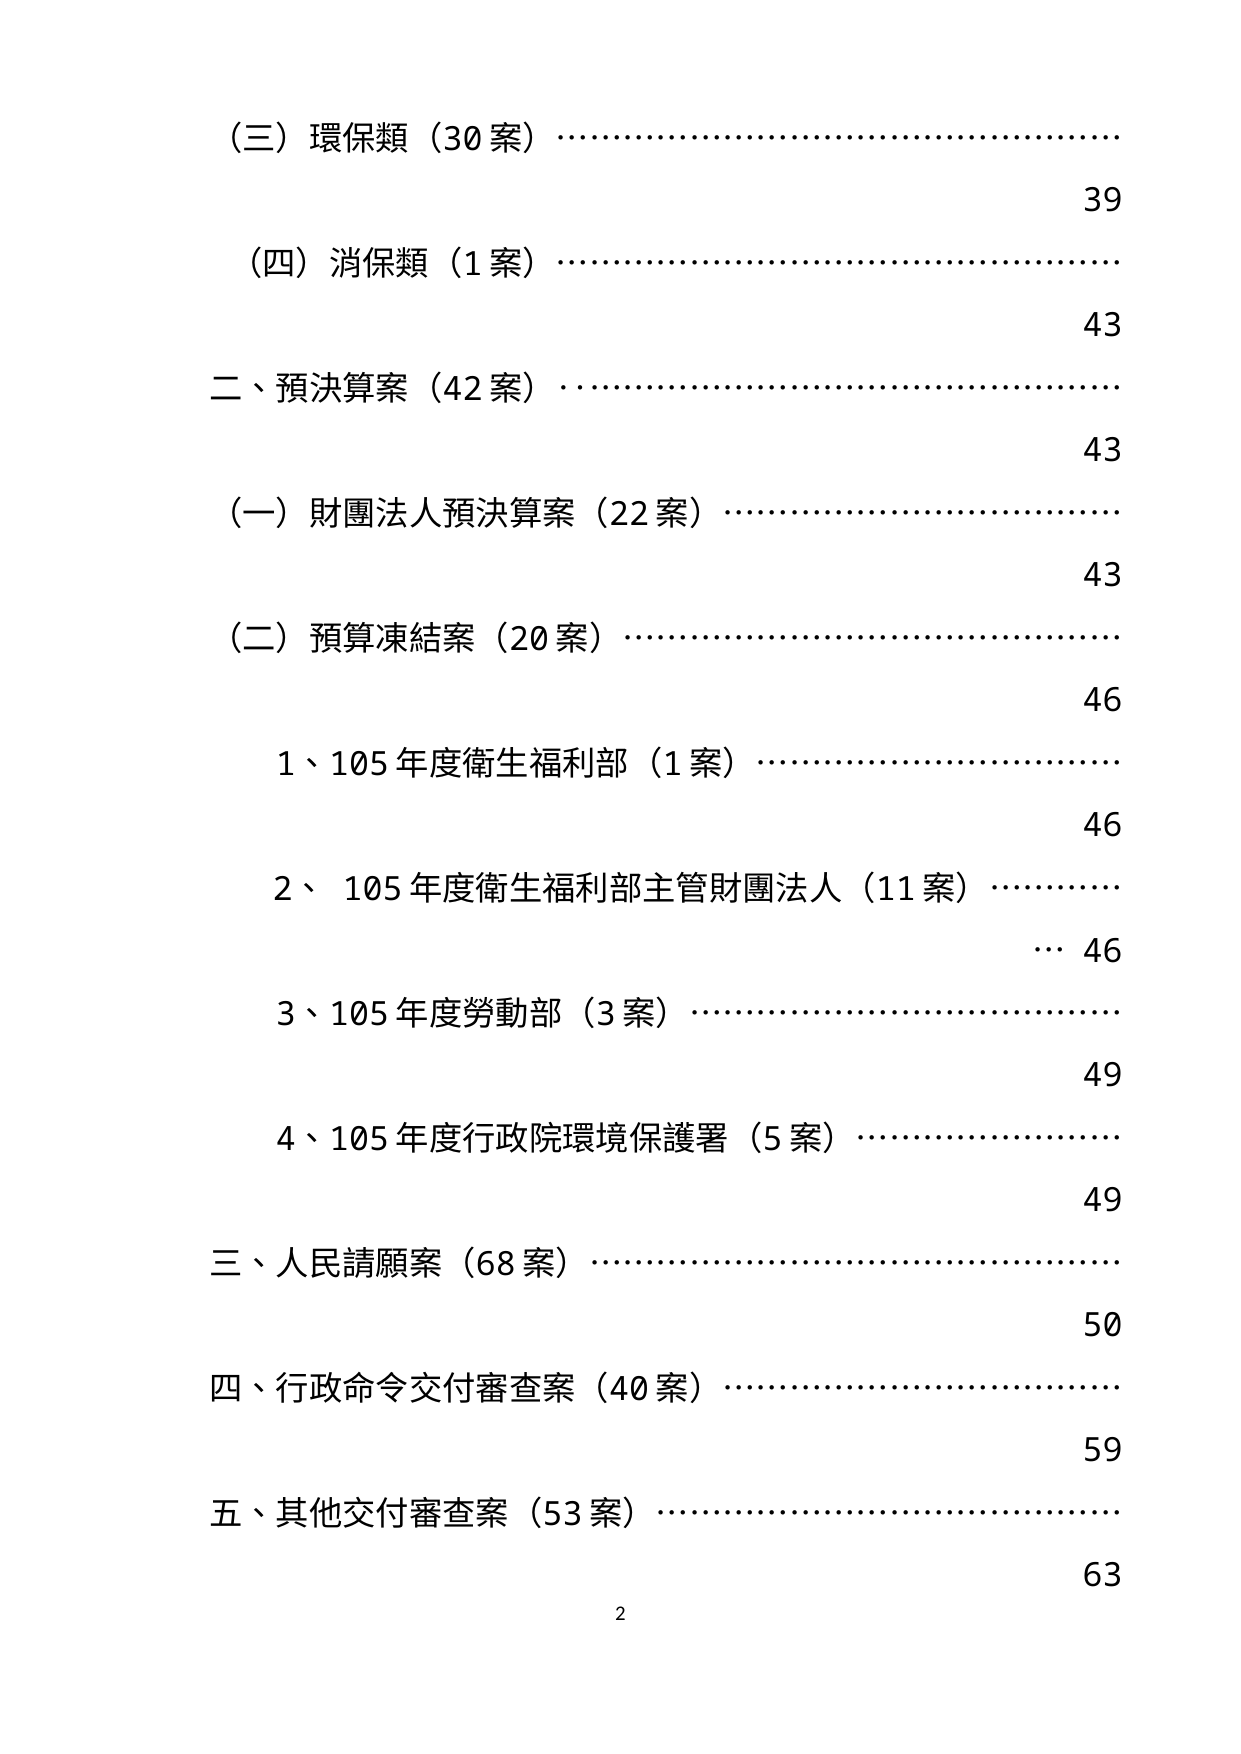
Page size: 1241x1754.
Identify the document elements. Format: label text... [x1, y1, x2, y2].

text 4、105年度行政院環境保護署（5案）……………………49 [118, 1094, 1122, 1219]
text （四）消保類（1案）…………………………………………… 43 [118, 219, 1122, 344]
text 1、105年度衛生福利部（1案）……………………………46 [118, 719, 1122, 844]
text 3、105年度勞動部（3案）…………………………………49 [118, 969, 1122, 1094]
text 二、預決算案（42案）‥…………………………………………43 [118, 344, 1122, 469]
text 2、 105年度衛生福利部主管財團法人（11案）…………… 46 [118, 844, 1122, 969]
text （二）預算凍結案（20案）………………………………………46 [118, 594, 1122, 719]
text （一）財團法人預決算案（22案）………………………………43 [118, 469, 1122, 594]
text 五、其他交付審查案（53案）…………………………………… 63 [118, 1469, 1122, 1594]
text 四、行政命令交付審查案（40案）………………………………59 [118, 1344, 1122, 1469]
text 三、人民請願案（68案）………………………………………… 50 [118, 1219, 1122, 1344]
text （三）環保類（30案）……………………………………………39 [118, 94, 1122, 219]
